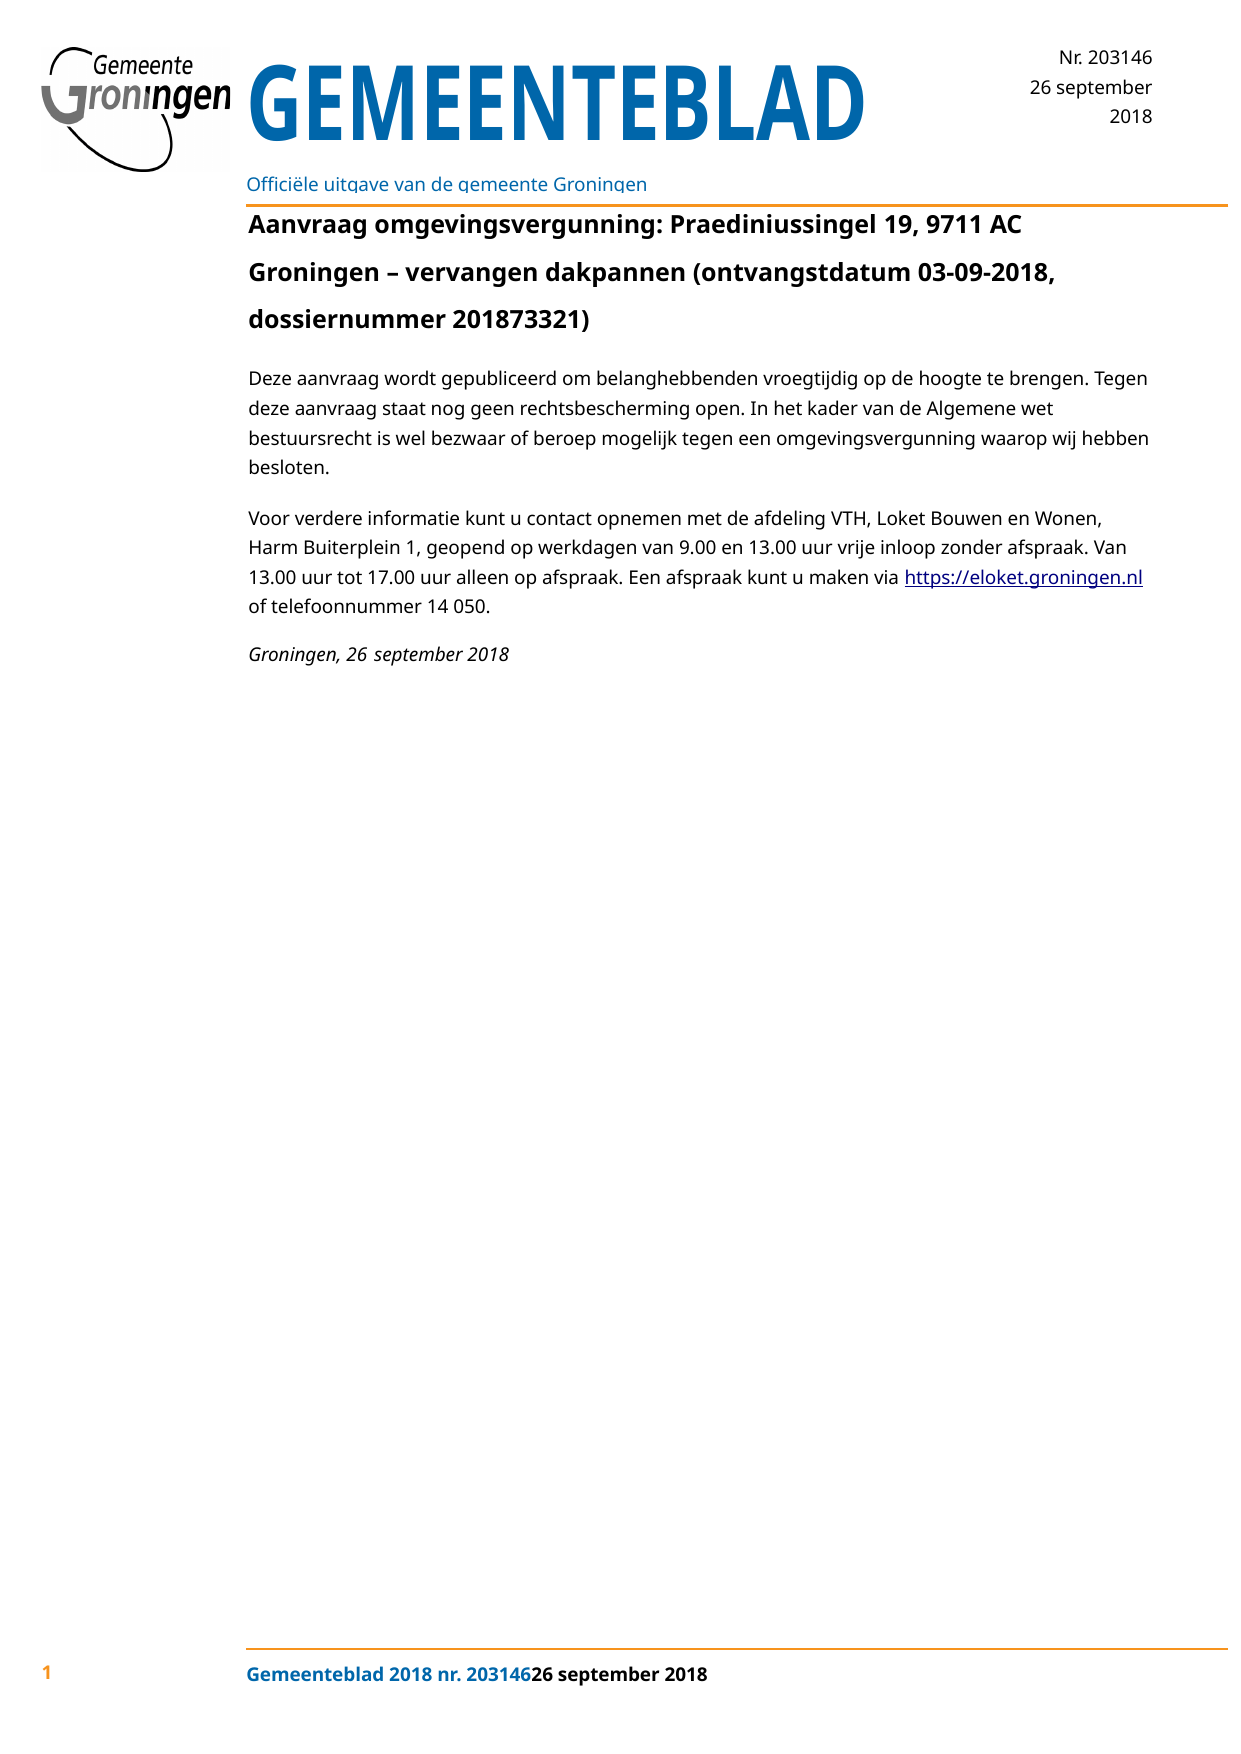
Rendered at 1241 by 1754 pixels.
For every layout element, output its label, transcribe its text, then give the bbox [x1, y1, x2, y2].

text Deze aanvraag wordt gepubliceerd om belanghebbenden vroegtijdig op de hoogte te brengen. Tegen deze aanvraag staat nog geen rechtsbescherming open. In het kader van de Algemene wet bestuursrecht is wel bezwaar of beroep mogelijk tegen een omgevingsvergunning waarop wij hebben besloten. [248, 366, 1152, 480]
picture [41, 47, 231, 172]
text Aanvraag omgevingsvergunning: Praediniussingel 19, 9711 AC Groningen – vervangen dakpannen (ontvangstdatum 03-09-2018, dossiernummer 201873321) [248, 207, 1152, 336]
text Groningen, 26 september 2018 [248, 641, 1152, 667]
text Voor verdere informatie kunt u contact opnemen met de afdeling VTH, Loket Bouwen en Wonen, Harm Buiterplein 1, geopend op werkdagen van 9.00 en 13.00 uur vrije inloop zonder afspraak. Van 13.00 uur tot 17.00 uur alleen op afspraak. Een afspraak kunt u maken via https://eloket.groningen.nl of telefoonnummer 14 050. [248, 505, 1152, 619]
